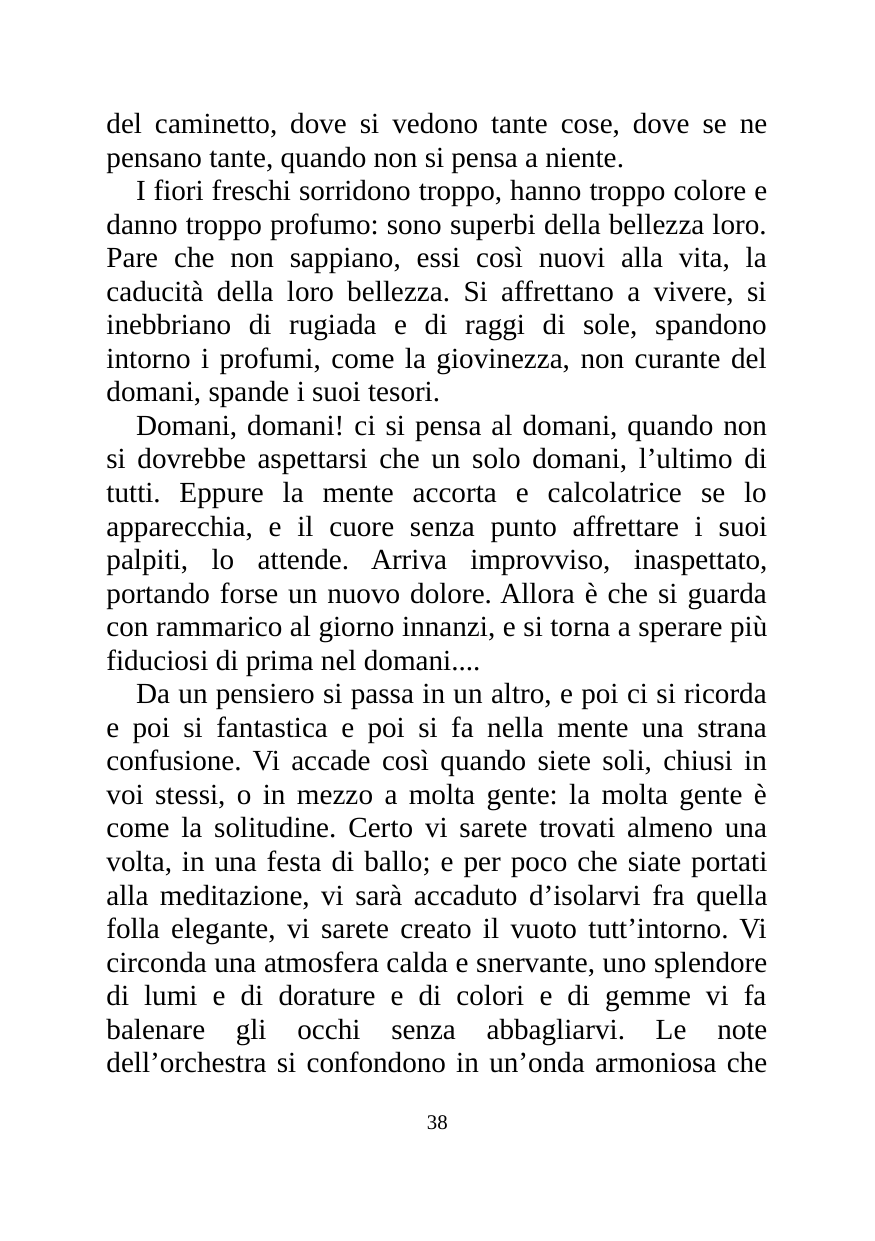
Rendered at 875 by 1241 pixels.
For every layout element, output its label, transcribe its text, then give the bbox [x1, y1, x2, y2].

text I fiori freschi sorridono troppo, hanno troppo colore e danno troppo profumo: sono superbi della bellezza loro. Pare che non sappiano, essi così nuovi alla vita, la caducità della loro bellezza. Si affrettano a vivere, si inebbriano di rugiada e di raggi di sole, spandono intorno i profumi, come la giovinezza, non curante del domani, spande i suoi tesori. [106, 173, 768, 408]
text del caminetto, dove si vedono tante cose, dove se ne pensano tante, quando non si pensa a niente. [106, 106, 768, 173]
text Da un pensiero si passa in un altro, e poi ci si ricorda e poi si fantastica e poi si fa nella mente una strana confusione. Vi accade così quando siete soli, chiusi in voi stessi, o in mezzo a molta gente: la molta gente è come la solitudine. Certo vi sarete trovati almeno una volta, in una festa di ballo; e per poco che siate portati alla meditazione, vi sarà accaduto d’isolarvi fra quella folla elegante, vi sarete creato il vuoto tutt’intorno. Vi circonda una atmosfera calda e snervante, uno splendore di lumi e di dorature e di colori e di gemme vi fa balenare gli occhi senza abbagliarvi. Le note dell’orchestra si confondono in un’onda armoniosa che [106, 676, 768, 1079]
text Domani, domani! ci si pensa al domani, quando non si dovrebbe aspettarsi che un solo domani, l’ultimo di tutti. Eppure la mente accorta e calcolatrice se lo apparecchia, e il cuore senza punto affrettare i suoi palpiti, lo attende. Arriva improvviso, inaspettato, portando forse un nuovo dolore. Allora è che si guarda con rammarico al giorno innanzi, e si torna a sperare più fiduciosi di prima nel domani.... [106, 408, 768, 676]
